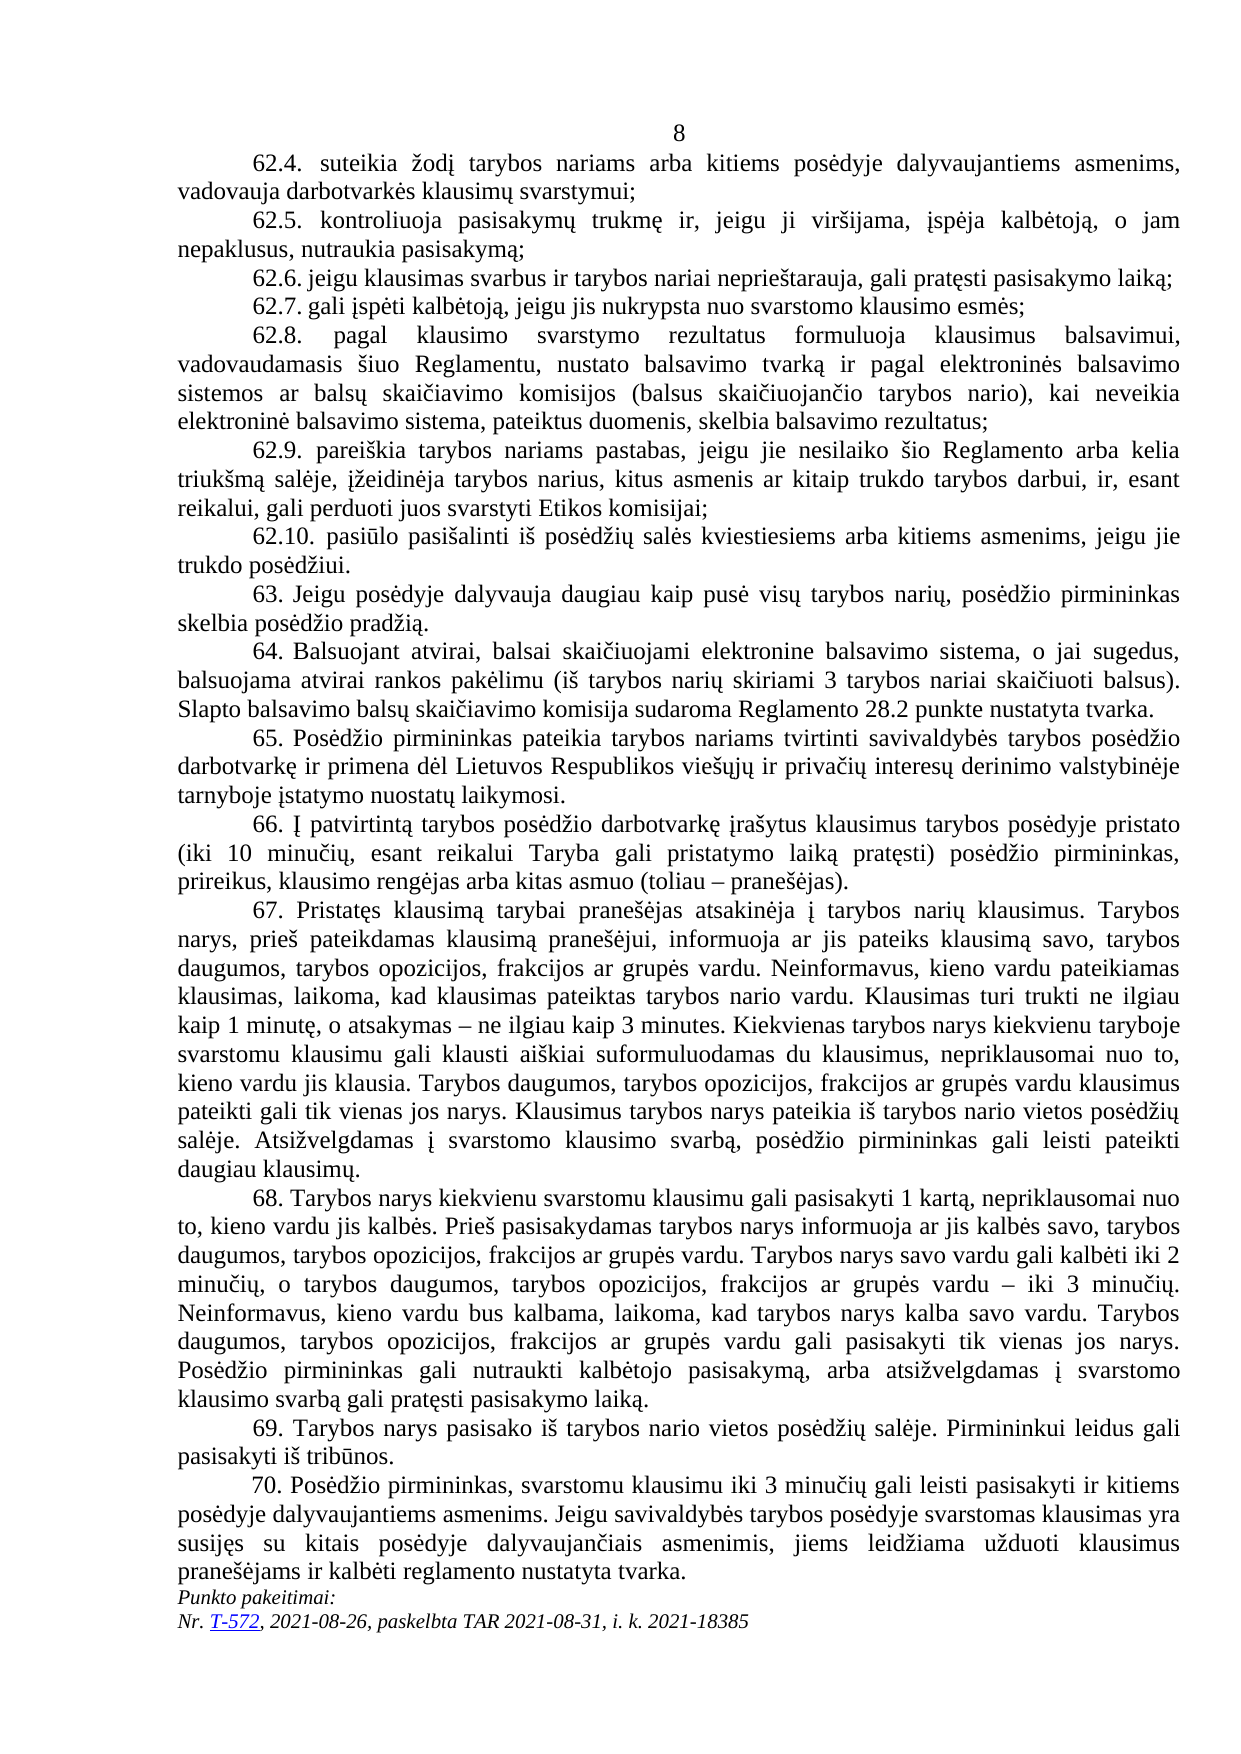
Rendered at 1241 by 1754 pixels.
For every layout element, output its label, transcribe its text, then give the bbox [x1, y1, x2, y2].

text 69. Tarybos narys pasisako iš tarybos nario vietos posėdžių salėje. Pirmininkui leidus gali pasisakyti iš tribūnos. [177, 1413, 1181, 1470]
text 62.6. jeigu klausimas svarbus ir tarybos nariai neprieštarauja, gali pratęsti pasisakymo laiką; [177, 263, 1181, 291]
text 68. Tarybos narys kiekvienu svarstomu klausimu gali pasisakyti 1 kartą, nepriklausomai nuo to, kieno vardu jis kalbės. Prieš pasisakydamas tarybos narys informuoja ar jis kalbės savo, tarybos daugumos, tarybos opozicijos, frakcijos ar grupės vardu. Tarybos narys savo vardu gali kalbėti iki 2 minučių, o tarybos daugumos, tarybos opozicijos, frakcijos ar grupės vardu – iki 3 minučių. Neinformavus, kieno vardu bus kalbama, laikoma, kad tarybos narys kalba savo vardu. Tarybos daugumos, tarybos opozicijos, frakcijos ar grupės vardu gali pasisakyti tik vienas jos narys. Posėdžio pirmininkas gali nutraukti kalbėtojo pasisakymą, arba atsižvelgdamas į svarstomo klausimo svarbą gali pratęsti pasisakymo laiką. [177, 1183, 1181, 1413]
text 62.8. pagal klausimo svarstymo rezultatus formuluoja klausimus balsavimui, vadovaudamasis šiuo Reglamentu, nustato balsavimo tvarką ir pagal elektroninės balsavimo sistemos ar balsų skaičiavimo komisijos (balsus skaičiuojančio tarybos nario), kai neveikia elektroninė balsavimo sistema, pateiktus duomenis, skelbia balsavimo rezultatus; [177, 320, 1181, 435]
text 65. Posėdžio pirmininkas pateikia tarybos nariams tvirtinti savivaldybės tarybos posėdžio darbotvarkę ir primena dėl Lietuvos Respublikos viešųjų ir privačių interesų derinimo valstybinėje tarnyboje įstatymo nuostatų laikymosi. [177, 723, 1181, 809]
text 62.5. kontroliuoja pasisakymų trukmę ir, jeigu ji viršijama, įspėja kalbėtoją, o jam nepaklusus, nutraukia pasisakymą; [177, 205, 1181, 263]
text Nr. T-572, 2021-08-26, paskelbta TAR 2021-08-31, i. k. 2021-18385 [177, 1609, 1181, 1633]
text 62.9. pareiškia tarybos nariams pastabas, jeigu jie nesilaiko šio Reglamento arba kelia triukšmą salėje, įžeidinėja tarybos narius, kitus asmenis ar kitaip trukdo tarybos darbui, ir, esant reikalui, gali perduoti juos svarstyti Etikos komisijai; [177, 435, 1181, 521]
text 62.10. pasiūlo pasišalinti iš posėdžių salės kviestiesiems arba kitiems asmenims, jeigu jie trukdo posėdžiui. [177, 521, 1181, 579]
text Punkto pakeitimai: [177, 1585, 1181, 1609]
text 70. Posėdžio pirmininkas, svarstomu klausimu iki 3 minučių gali leisti pasisakyti ir kitiems posėdyje dalyvaujantiems asmenims. Jeigu savivaldybės tarybos posėdyje svarstomas klausimas yra susijęs su kitais posėdyje dalyvaujančiais asmenimis, jiems leidžiama užduoti klausimus pranešėjams ir kalbėti reglamento nustatyta tvarka. [177, 1470, 1181, 1585]
text 67. Pristatęs klausimą tarybai pranešėjas atsakinėja į tarybos narių klausimus. Tarybos narys, prieš pateikdamas klausimą pranešėjui, informuoja ar jis pateiks klausimą savo, tarybos daugumos, tarybos opozicijos, frakcijos ar grupės vardu. Neinformavus, kieno vardu pateikiamas klausimas, laikoma, kad klausimas pateiktas tarybos nario vardu. Klausimas turi trukti ne ilgiau kaip 1 minutę, o atsakymas – ne ilgiau kaip 3 minutes. Kiekvienas tarybos narys kiekvienu taryboje svarstomu klausimu gali klausti aiškiai suformuluodamas du klausimus, nepriklausomai nuo to, kieno vardu jis klausia. Tarybos daugumos, tarybos opozicijos, frakcijos ar grupės vardu klausimus pateikti gali tik vienas jos narys. Klausimus tarybos narys pateikia iš tarybos nario vietos posėdžių salėje. Atsižvelgdamas į svarstomo klausimo svarbą, posėdžio pirmininkas gali leisti pateikti daugiau klausimų. [177, 895, 1181, 1183]
text 63. Jeigu posėdyje dalyvauja daugiau kaip pusė visų tarybos narių, posėdžio pirmininkas skelbia posėdžio pradžią. [177, 579, 1181, 636]
text 64. Balsuojant atvirai, balsai skaičiuojami elektronine balsavimo sistema, o jai sugedus, balsuojama atvirai rankos pakėlimu (iš tarybos narių skiriami 3 tarybos nariai skaičiuoti balsus). Slapto balsavimo balsų skaičiavimo komisija sudaroma Reglamento 28.2 punkte nustatyta tvarka. [177, 636, 1181, 723]
text 62.7. gali įspėti kalbėtoją, jeigu jis nukrypsta nuo svarstomo klausimo esmės; [177, 291, 1181, 320]
text 62.4. suteikia žodį tarybos nariams arba kitiems posėdyje dalyvaujantiems asmenims, vadovauja darbotvarkės klausimų svarstymui; [177, 148, 1181, 205]
text 66. Į patvirtintą tarybos posėdžio darbotvarkę įrašytus klausimus tarybos posėdyje pristato (iki 10 minučių, esant reikalui Taryba gali pristatymo laiką pratęsti) posėdžio pirmininkas, prireikus, klausimo rengėjas arba kitas asmuo (toliau – pranešėjas). [177, 809, 1181, 895]
